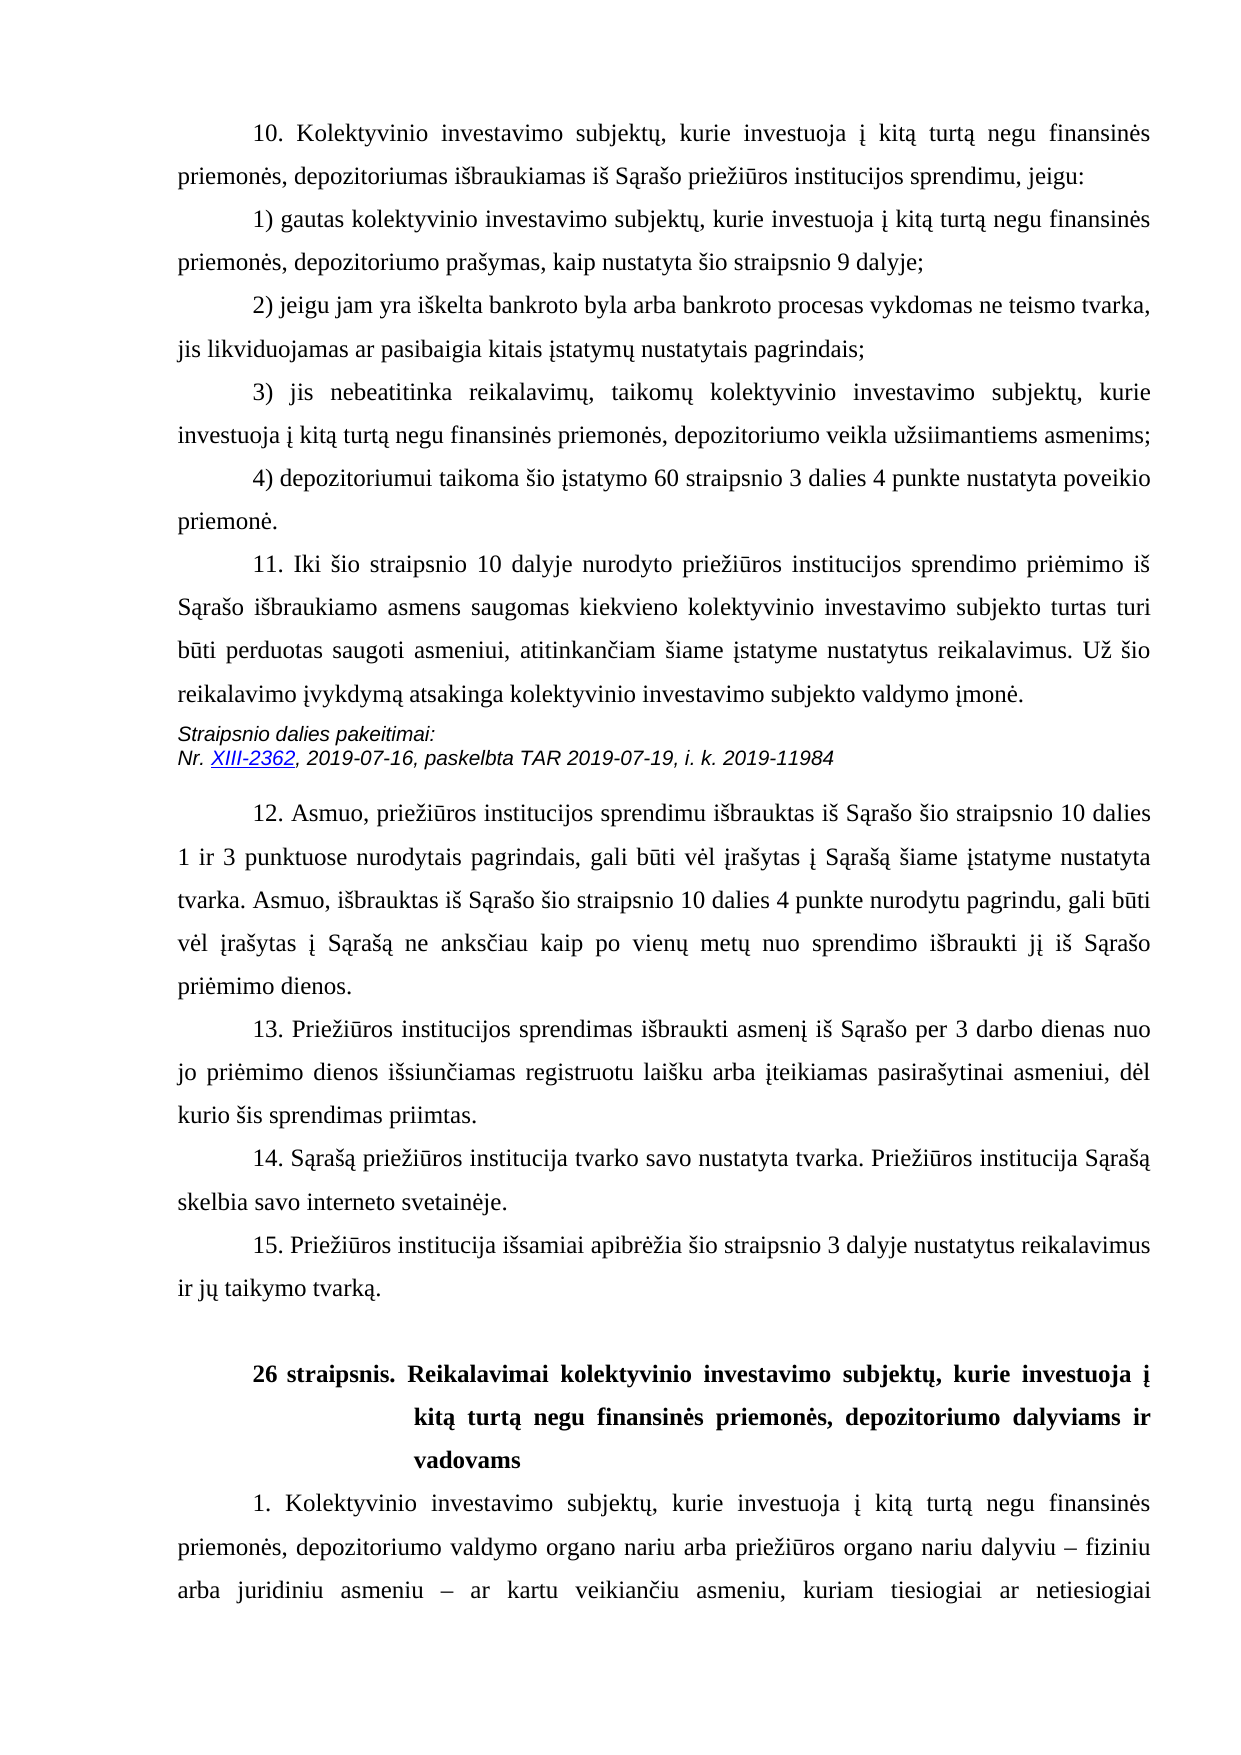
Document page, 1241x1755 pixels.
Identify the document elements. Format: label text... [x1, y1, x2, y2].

text Nr. XIII-2362, 2019-07-16, paskelbta TAR 2019-07-19, i. k. 2019-11984 [177, 746, 1152, 770]
text 11. Iki šio straipsnio 10 dalyje nurodyto priežiūros institucijos sprendimo priėmimo iš Sąrašo išbraukiamo asmens saugomas kiekvieno kolektyvinio investavimo subjekto turtas turi būti perduotas saugoti asmeniui, atitinkančiam šiame įstatyme nustatytus reikalavimus. Už šio reikalavimo įvykdymą atsakinga kolektyvinio investavimo subjekto valdymo įmonė. [177, 549, 1152, 707]
text 26 straipsnis. Reikalavimai kolektyvinio investavimo subjektų, kurie investuoja į kitą turtą negu finansinės priemonės, depozitoriumo dalyviams ir vadovams [252, 1359, 1152, 1474]
text 1) gautas kolektyvinio investavimo subjektų, kurie investuoja į kitą turtą negu finansinės priemonės, depozitoriumo prašymas, kaip nustatyta šio straipsnio 9 dalyje; [177, 204, 1152, 276]
text 1. Kolektyvinio investavimo subjektų, kurie investuoja į kitą turtą negu finansinės priemonės, depozitoriumo valdymo organo nariu arba priežiūros organo nariu dalyviu – fiziniu arba juridiniu asmeniu – ar kartu veikiančiu asmeniu, kuriam tiesiogiai ar netiesiogiai [177, 1488, 1152, 1603]
text Straipsnio dalies pakeitimai: [177, 722, 1152, 746]
text 14. Sąrašą priežiūros institucija tvarko savo nustatyta tvarka. Priežiūros institucija Sąrašą skelbia savo interneto svetainėje. [177, 1143, 1152, 1215]
text 15. Priežiūros institucija išsamiai apibrėžia šio straipsnio 3 dalyje nustatytus reikalavimus ir jų taikymo tvarką. [177, 1230, 1152, 1302]
text 13. Priežiūros institucijos sprendimas išbraukti asmenį iš Sąrašo per 3 darbo dienas nuo jo priėmimo dienos išsiunčiamas registruotu laišku arba įteikiamas pasirašytinai asmeniui, dėl kurio šis sprendimas priimtas. [177, 1014, 1152, 1129]
text 12. Asmuo, priežiūros institucijos sprendimu išbrauktas iš Sąrašo šio straipsnio 10 dalies 1 ir 3 punktuose nurodytais pagrindais, gali būti vėl įrašytas į Sąrašą šiame įstatyme nustatyta tvarka. Asmuo, išbrauktas iš Sąrašo šio straipsnio 10 dalies 4 punkte nurodytu pagrindu, gali būti vėl įrašytas į Sąrašą ne anksčiau kaip po vienų metų nuo sprendimo išbraukti jį iš Sąrašo priėmimo dienos. [177, 798, 1152, 1000]
text 4) depozitoriumui taikoma šio įstatymo 60 straipsnio 3 dalies 4 punkte nustatyta poveikio priemonė. [177, 463, 1152, 535]
text 2) jeigu jam yra iškelta bankroto byla arba bankroto procesas vykdomas ne teismo tvarka, jis likviduojamas ar pasibaigia kitais įstatymų nustatytais pagrindais; [177, 291, 1152, 362]
text 10. Kolektyvinio investavimo subjektų, kurie investuoja į kitą turtą negu finansinės priemonės, depozitoriumas išbraukiamas iš Sąrašo priežiūros institucijos sprendimu, jeigu: [177, 118, 1152, 190]
text 3) jis nebeatitinka reikalavimų, taikomų kolektyvinio investavimo subjektų, kurie investuoja į kitą turtą negu finansinės priemonės, depozitoriumo veikla užsiimantiems asmenims; [177, 377, 1152, 449]
